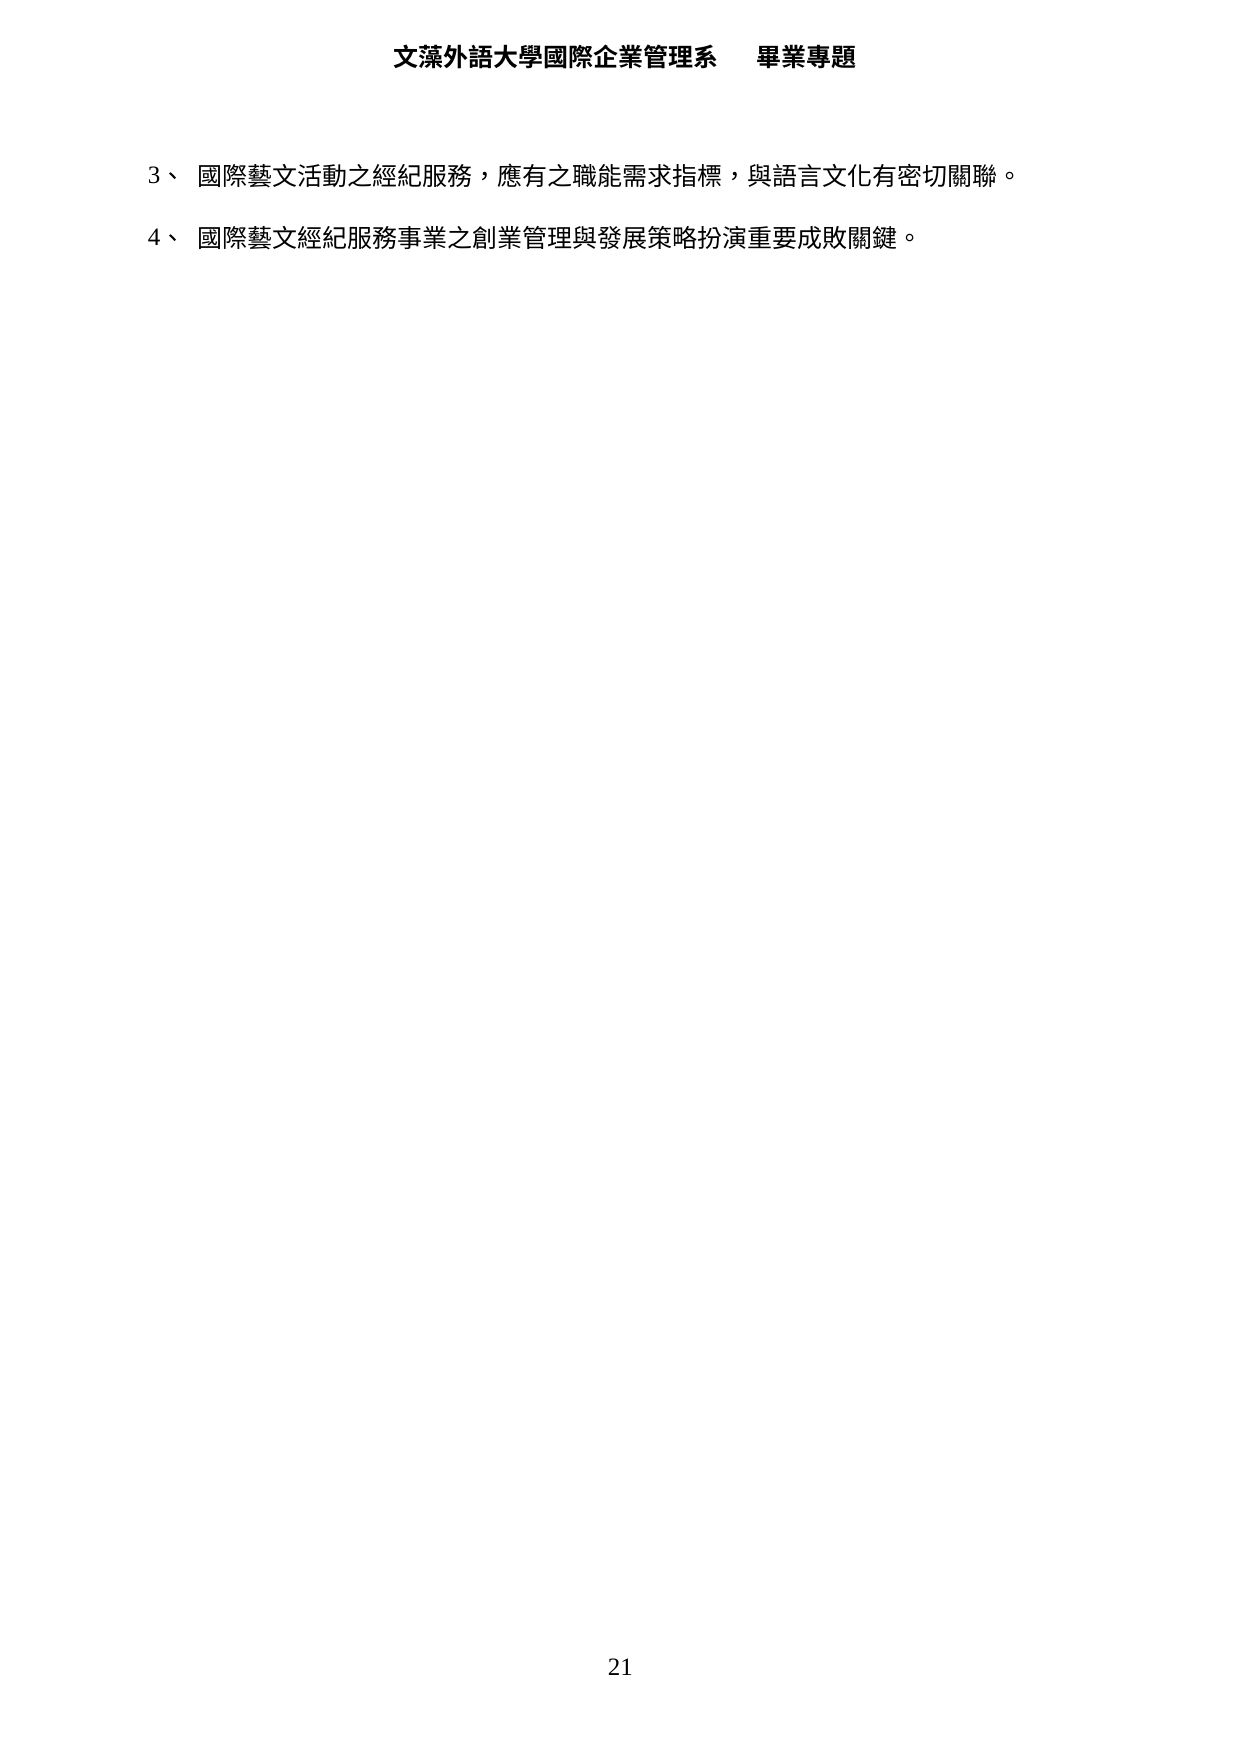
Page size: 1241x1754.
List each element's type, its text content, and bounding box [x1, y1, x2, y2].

list 國際藝文活動之經紀服務，應有之職能需求指標，與語言文化有密切關聯。 [148, 132, 1092, 195]
list 國際藝文經紀服務事業之創業管理與發展策略扮演重要成敗關鍵。 [148, 195, 1092, 257]
